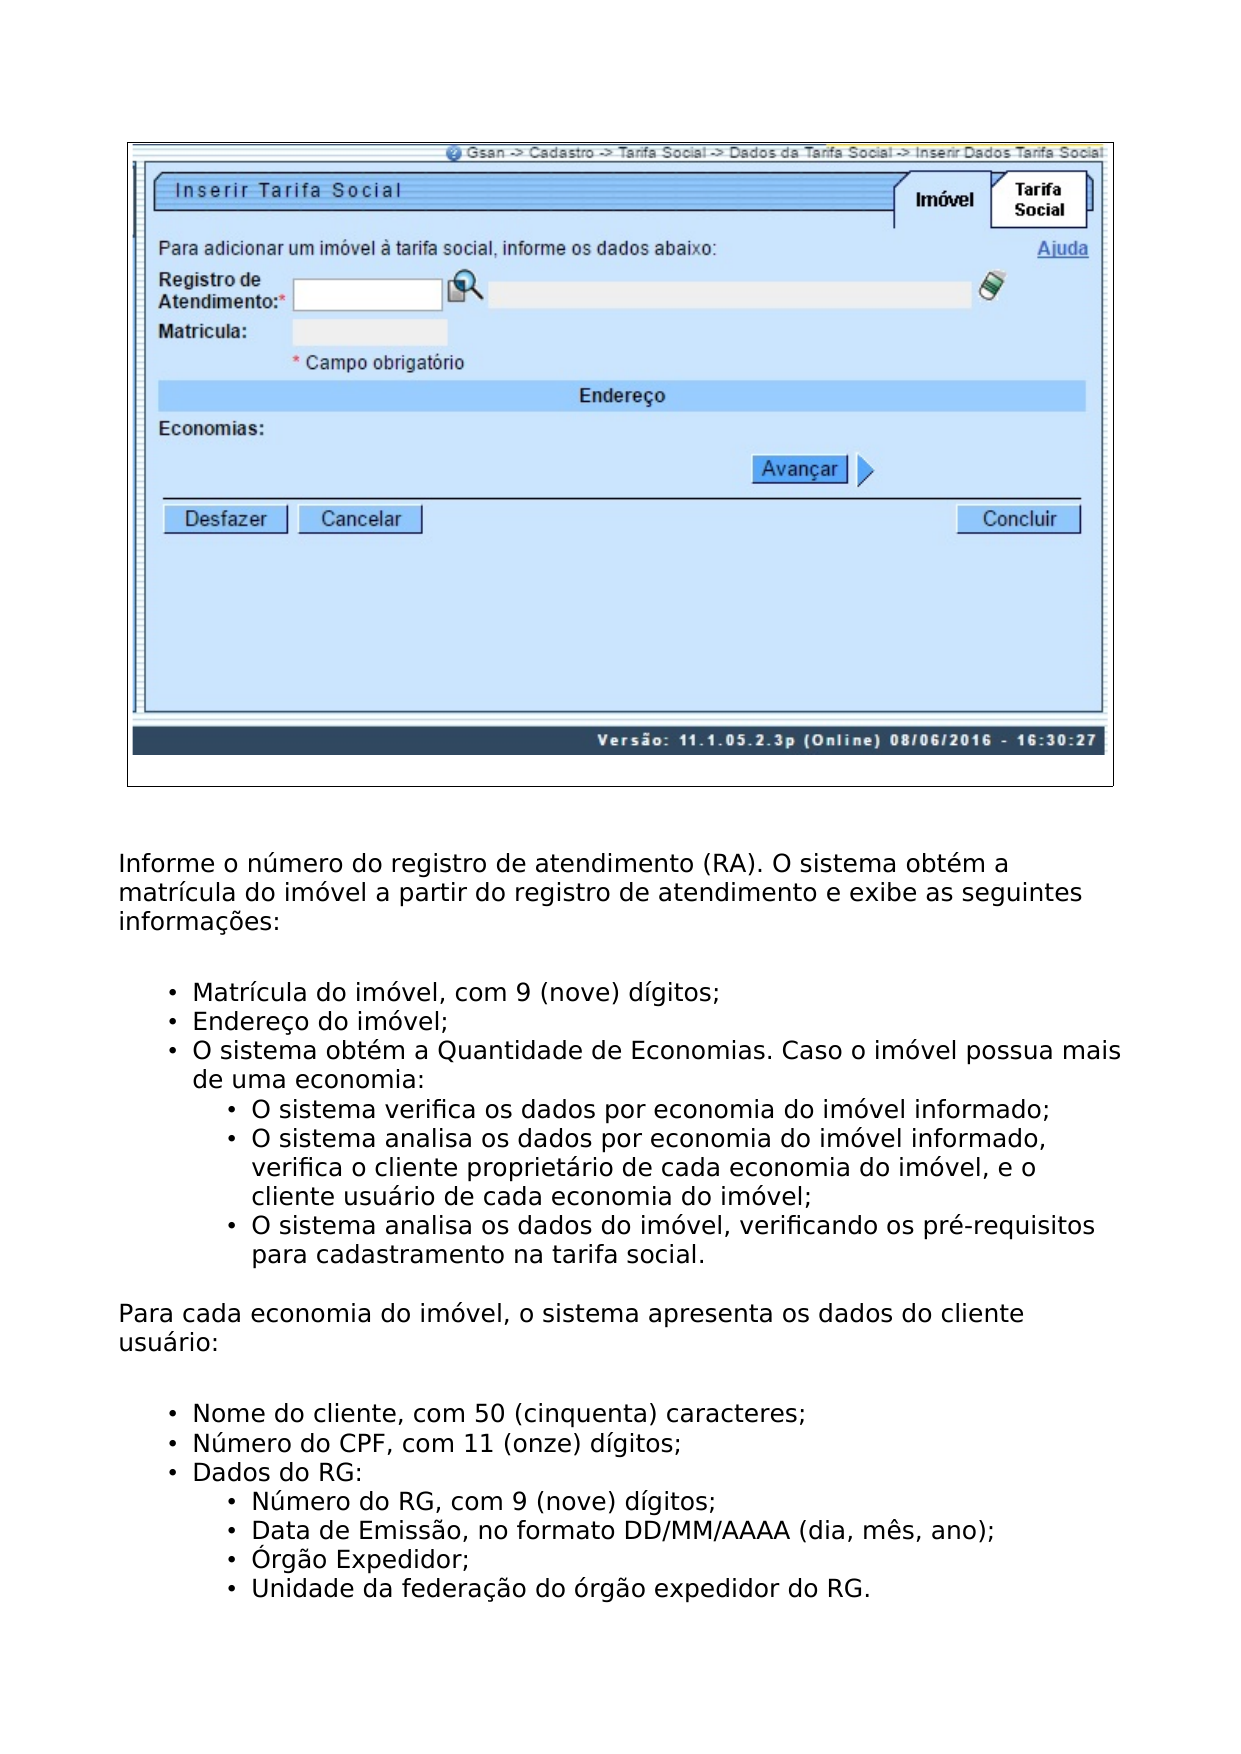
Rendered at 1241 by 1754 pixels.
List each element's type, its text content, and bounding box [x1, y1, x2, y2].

list O sistema analisa os dados do imóvel, verificando os pré-requisitos para cadastramento na tarifa social. [236, 1212, 1122, 1270]
table_header [128, 143, 1113, 786]
list Unidade da federação do órgão expedidor do RG. [236, 1575, 1122, 1604]
picture [132, 144, 1108, 755]
list Número do CPF, com 11 (onze) dígitos; [177, 1429, 1122, 1458]
list Número do RG, com 9 (nove) dígitos; [236, 1487, 1122, 1516]
list Nome do cliente, com 50 (cinquenta) caracteres; [177, 1400, 1122, 1429]
text Informe o número do registro de atendimento (RA). O sistema obtém a matrícula do imóvel a partir do registro de atendimento e exibe as seguintes informações: [118, 849, 1122, 936]
list O sistema analisa os dados por economia do imóvel informado, verifica o cliente proprietário de cada economia do imóvel, e o cliente usuário de cada economia do imóvel; [236, 1124, 1122, 1212]
list Dados do RG: [177, 1458, 1122, 1487]
list Matrícula do imóvel, com 9 (nove) dígitos; [177, 978, 1122, 1007]
list O sistema obtém a Quantidade de Economias. Caso o imóvel possua mais de uma economia: [177, 1037, 1122, 1095]
list Data de Emissão, no formato DD/MM/AAAA (dia, mês, ano); [236, 1516, 1122, 1546]
list Órgão Expedidor; [236, 1546, 1122, 1575]
list Endereço do imóvel; [177, 1007, 1122, 1037]
text Para cada economia do imóvel, o sistema apresenta os dados do cliente usuário: [118, 1299, 1122, 1358]
list O sistema verifica os dados por economia do imóvel informado; [236, 1095, 1122, 1124]
